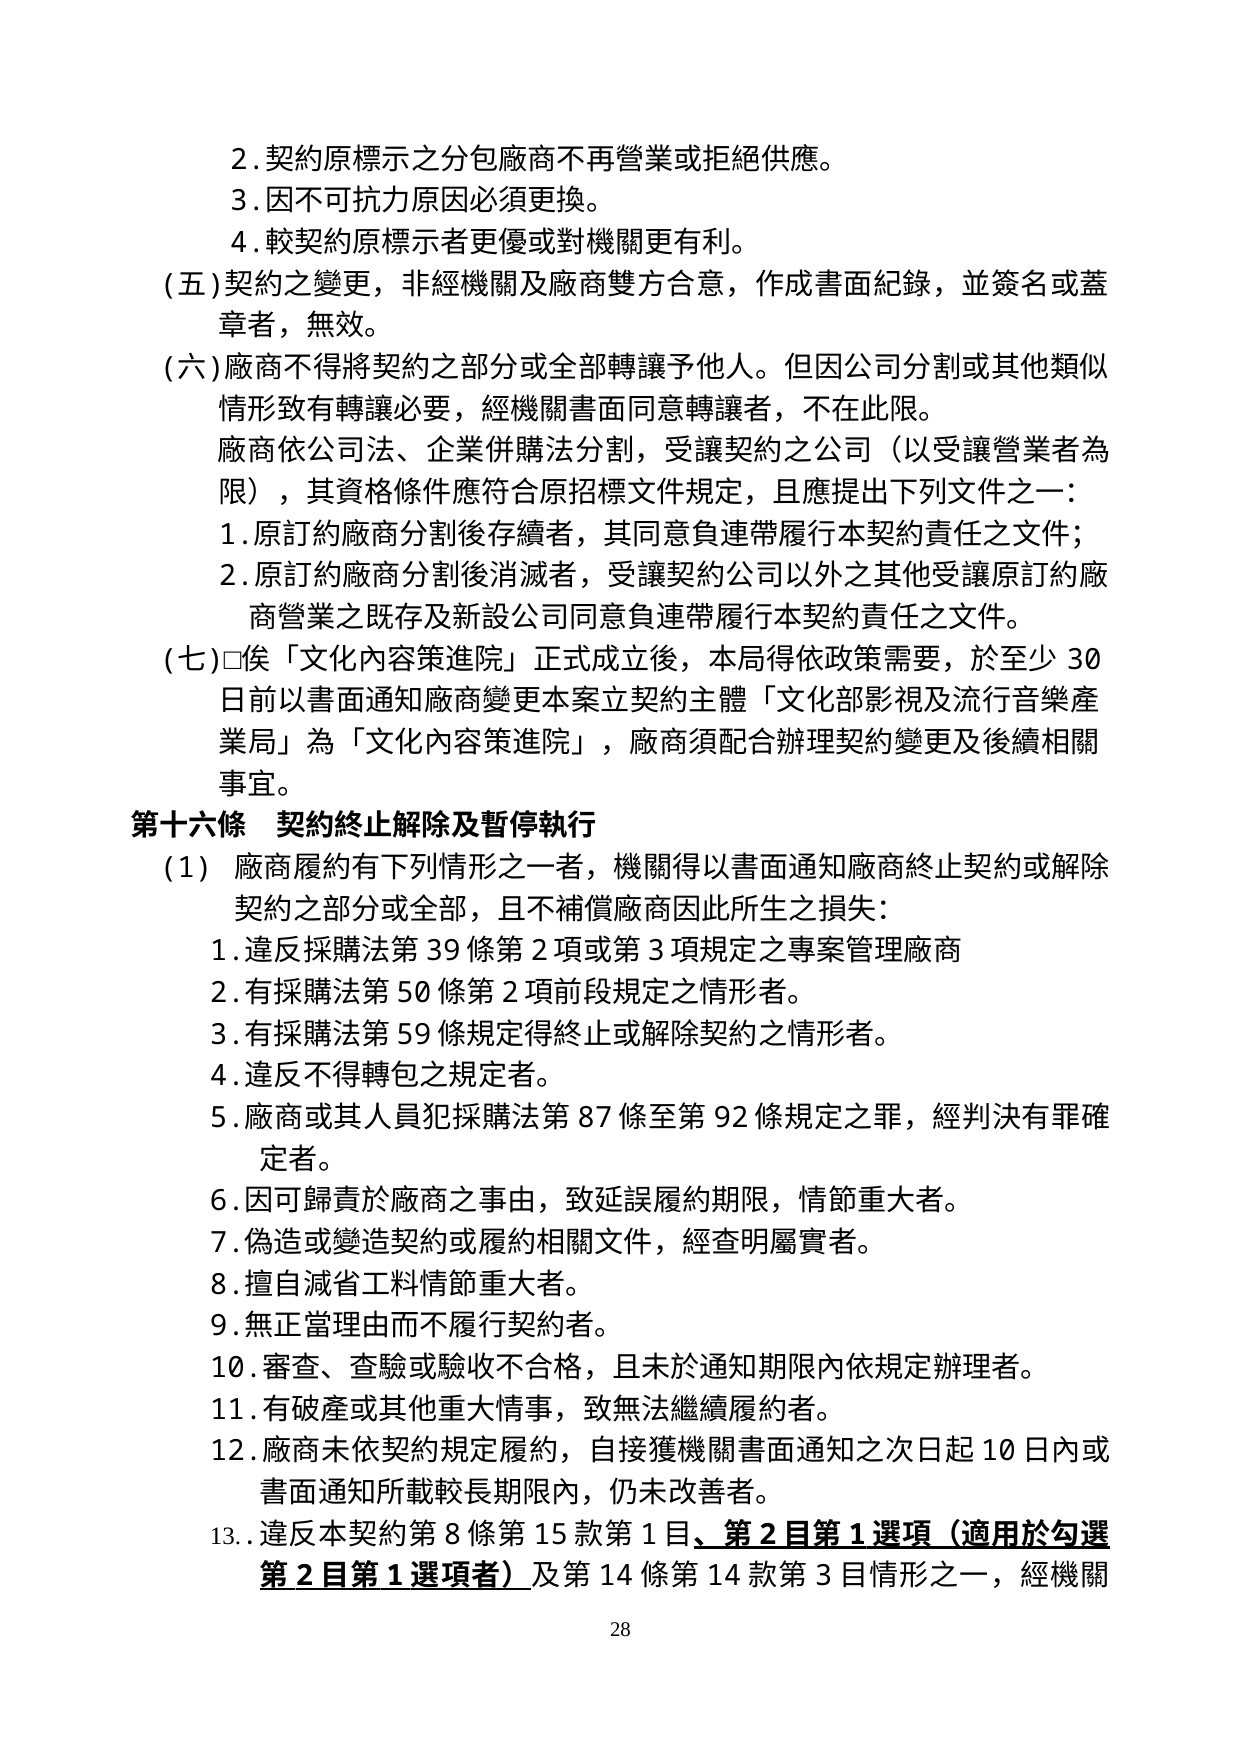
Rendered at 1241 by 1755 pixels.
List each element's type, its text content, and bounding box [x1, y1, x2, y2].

text 第十六條 契約終止解除及暫停執行 [130, 802, 1110, 844]
list 因可歸責於廠商之事由，致延誤履約期限，情節重大者。 [209, 1177, 1110, 1219]
list 違反不得轉包之規定者。 [209, 1052, 1110, 1094]
text (五)契約之變更，非經機關及廠商雙方合意，作成書面紀錄，並簽名或蓋章者，無效。 [159, 261, 1110, 344]
text 2.原訂約廠商分割後消滅者，受讓契約公司以外之其他受讓原訂約廠商營業之既存及新設公司同意負連帶履行本契約責任之文件。 [218, 552, 1110, 636]
list 有採購法第59條規定得終止或解除契約之情形者。 [209, 1011, 1110, 1052]
list 擅自減省工料情節重大者。 [209, 1261, 1110, 1302]
text 2.契約原標示之分包廠商不再營業或拒絕供應。 [230, 136, 1110, 177]
text (六)廠商不得將契約之部分或全部轉讓予他人。但因公司分割或其他類似情形致有轉讓必要，經機關書面同意轉讓者，不在此限。 [159, 344, 1110, 427]
text 4.較契約原標示者更優或對機關更有利。 [230, 219, 1110, 261]
list 有採購法第50條第2項前段規定之情形者。 [209, 969, 1110, 1011]
text 3.因不可抗力原因必須更換。 [230, 177, 1110, 219]
list 無正當理由而不履行契約者。 [209, 1302, 1110, 1344]
list 廠商履約有下列情形之一者，機關得以書面通知廠商終止契約或解除契約之部分或全部，且不補償廠商因此所生之損失： [159, 844, 1110, 927]
list 廠商未依契約規定履約，自接獲機關書面通知之次日起10日內或書面通知所載較長期限內，仍未改善者。 [209, 1427, 1110, 1511]
text 廠商依公司法、企業併購法分割，受讓契約之公司（以受讓營業者為限），其資格條件應符合原招標文件規定，且應提出下列文件之一： [217, 427, 1110, 511]
list 偽造或變造契約或履約相關文件，經查明屬實者。 [209, 1219, 1110, 1261]
text 1.原訂約廠商分割後存續者，其同意負連帶履行本契約責任之文件； [218, 511, 1110, 552]
list 有破產或其他重大情事，致無法繼續履約者。 [209, 1386, 1110, 1427]
list .違反本契約第8條第15款第1目、第2目第1選項（適用於勾選第2目第1選項者）及第14條第14款第3目情形之一，經機關 [209, 1511, 1110, 1594]
list 違反採購法第39條第2項或第3項規定之專案管理廠商 [209, 927, 1110, 969]
list 審查、查驗或驗收不合格，且未於通知期限內依規定辦理者。 [209, 1344, 1110, 1386]
text (七)□俟「文化內容策進院」正式成立後，本局得依政策需要，於至少30日前以書面通知廠商變更本案立契約主體「文化部影視及流行音樂產業局」為「文化內容策進院」，廠商須配合辦理契約變更及後續相關事宜。 [159, 636, 1102, 802]
list 廠商或其人員犯採購法第87條至第92條規定之罪，經判決有罪確定者。 [209, 1094, 1110, 1177]
